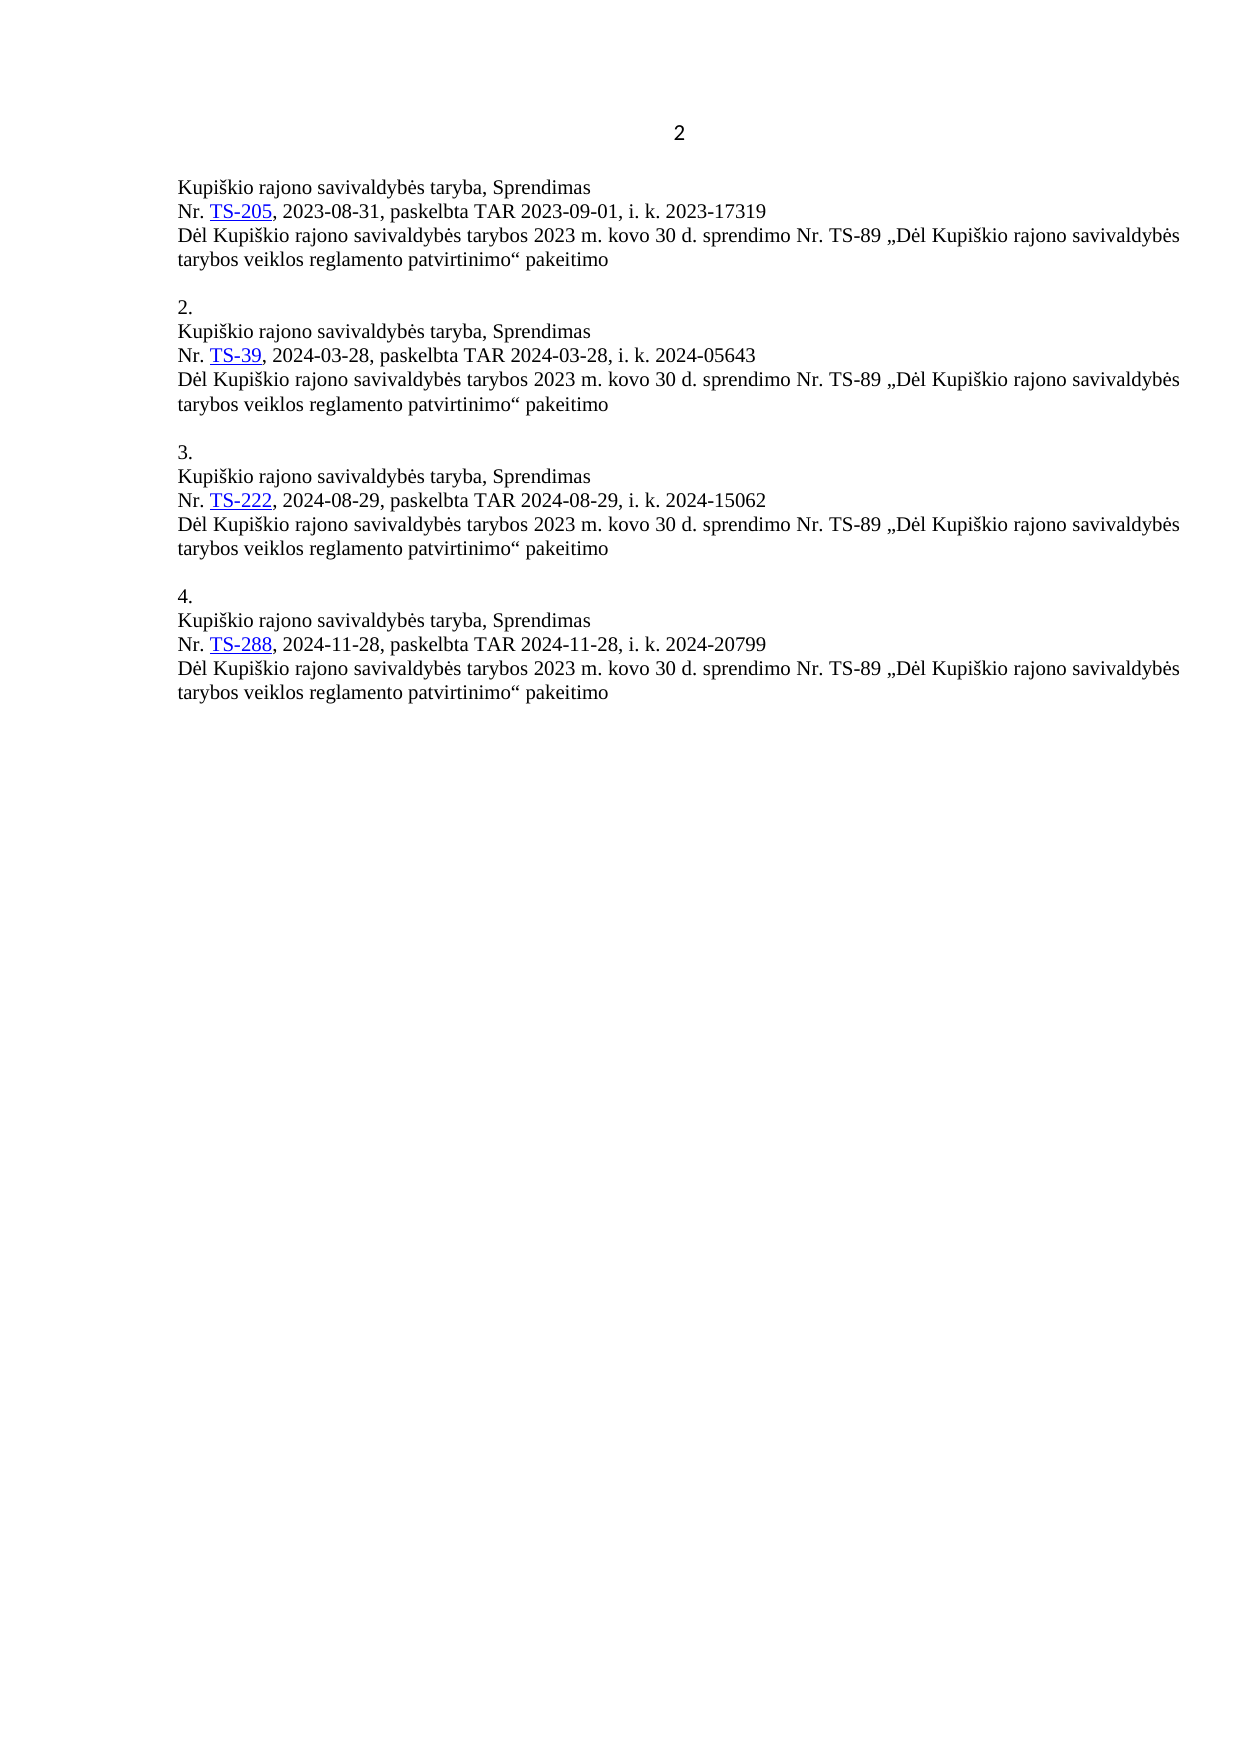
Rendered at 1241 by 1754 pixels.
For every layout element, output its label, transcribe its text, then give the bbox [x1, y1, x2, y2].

text 3. [177, 439, 1181, 464]
text Kupiškio rajono savivaldybės taryba, Sprendimas [177, 464, 1181, 488]
text Nr. TS-288, 2024-11-28, paskelbta TAR 2024-11-28, i. k. 2024-20799 [177, 632, 1181, 656]
text Kupiškio rajono savivaldybės taryba, Sprendimas [177, 175, 1181, 199]
text 4. [177, 584, 1181, 608]
text Dėl Kupiškio rajono savivaldybės tarybos 2023 m. kovo 30 d. sprendimo Nr. TS-89 „Dėl Kupiškio rajono savivaldybės tarybos veiklos reglamento patvirtinimo“ pakeitimo [177, 223, 1181, 271]
text Kupiškio rajono savivaldybės taryba, Sprendimas [177, 608, 1181, 632]
text Nr. TS-205, 2023-08-31, paskelbta TAR 2023-09-01, i. k. 2023-17319 [177, 199, 1181, 223]
text Dėl Kupiškio rajono savivaldybės tarybos 2023 m. kovo 30 d. sprendimo Nr. TS-89 „Dėl Kupiškio rajono savivaldybės tarybos veiklos reglamento patvirtinimo“ pakeitimo [177, 512, 1181, 560]
text Kupiškio rajono savivaldybės taryba, Sprendimas [177, 319, 1181, 343]
text 2. [177, 295, 1181, 319]
text Nr. TS-222, 2024-08-29, paskelbta TAR 2024-08-29, i. k. 2024-15062 [177, 488, 1181, 512]
text Dėl Kupiškio rajono savivaldybės tarybos 2023 m. kovo 30 d. sprendimo Nr. TS-89 „Dėl Kupiškio rajono savivaldybės tarybos veiklos reglamento patvirtinimo“ pakeitimo [177, 367, 1181, 416]
text Dėl Kupiškio rajono savivaldybės tarybos 2023 m. kovo 30 d. sprendimo Nr. TS-89 „Dėl Kupiškio rajono savivaldybės tarybos veiklos reglamento patvirtinimo“ pakeitimo [177, 656, 1181, 704]
text Nr. TS-39, 2024-03-28, paskelbta TAR 2024-03-28, i. k. 2024-05643 [177, 343, 1181, 367]
